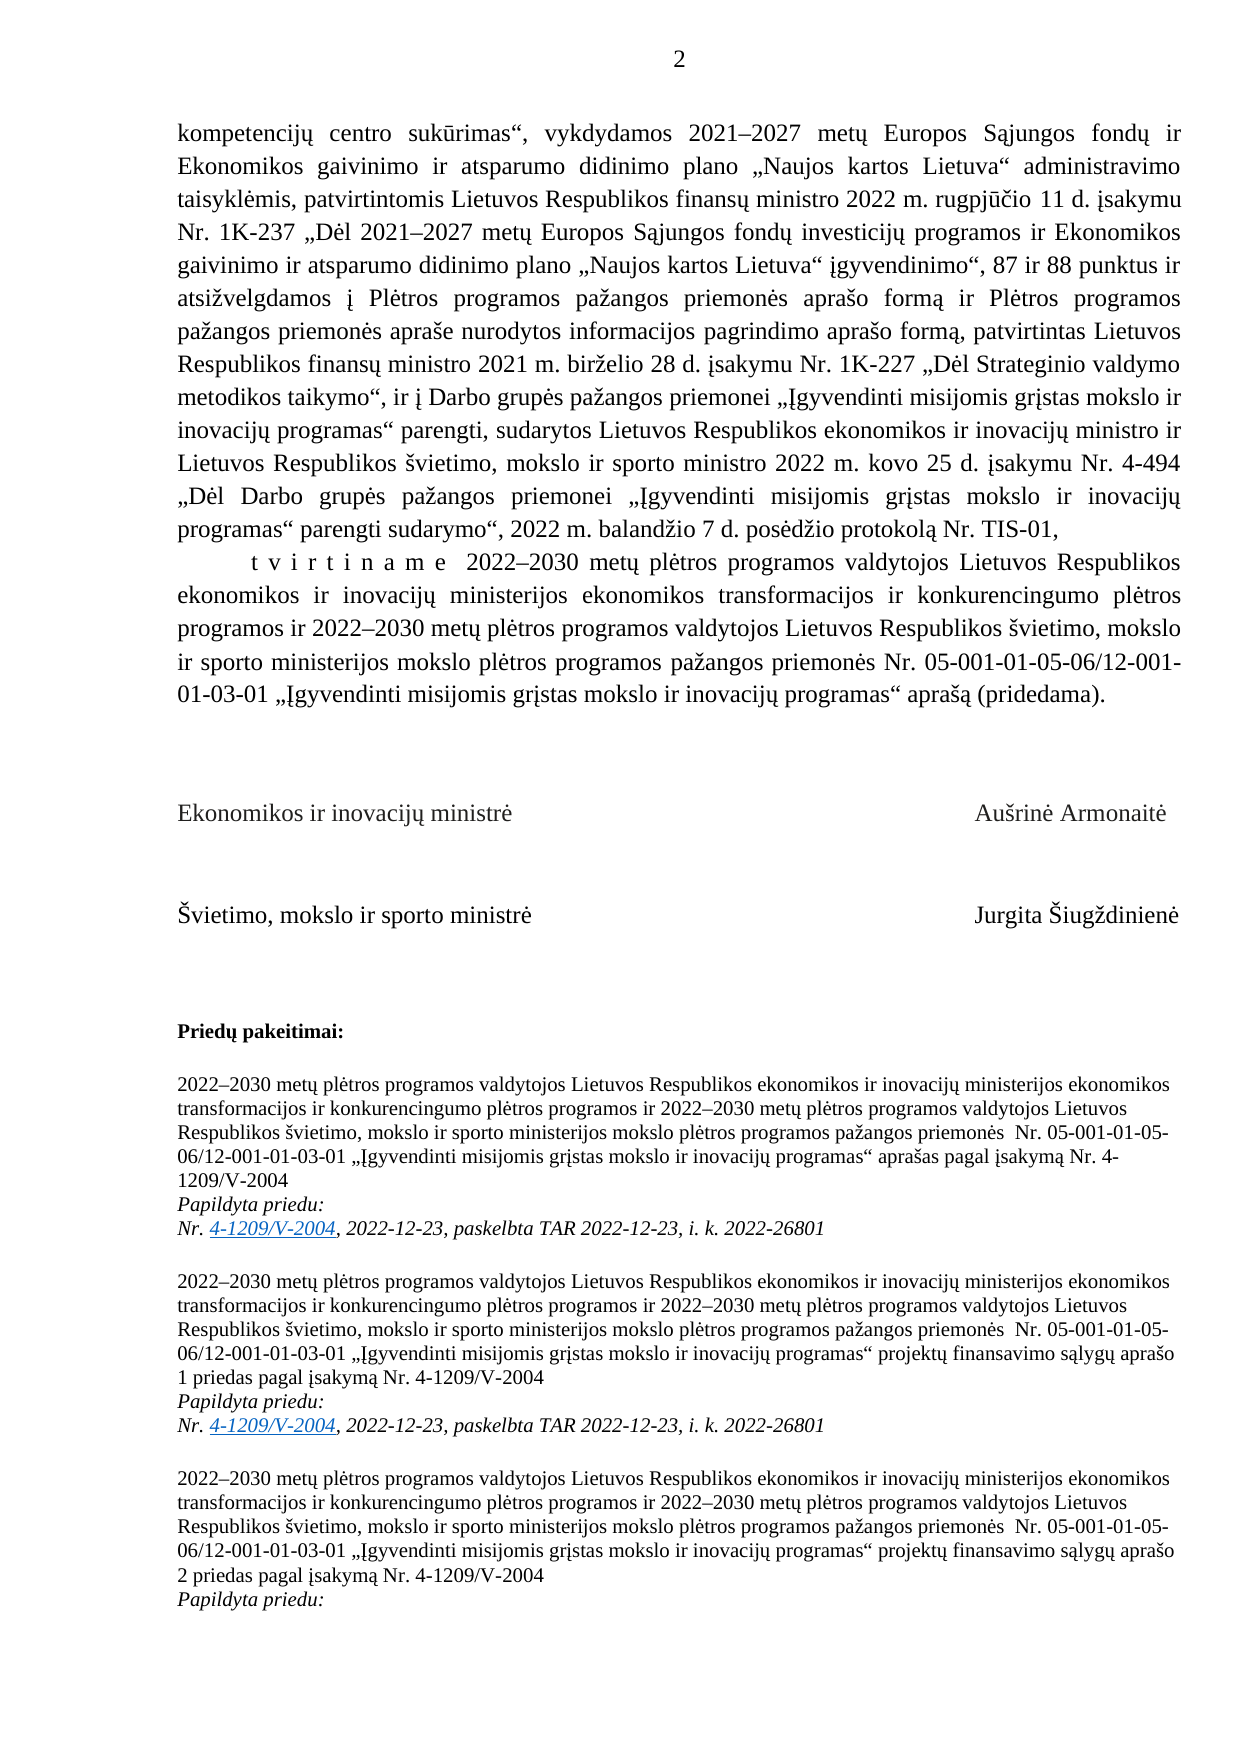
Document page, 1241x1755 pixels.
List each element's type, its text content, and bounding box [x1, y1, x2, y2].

text Priedų pakeitimai: [177, 1019, 1182, 1043]
text Švietimo, mokslo ir sporto ministrė Jurgita Šiugždinienė [177, 900, 1182, 928]
text Nr. 4-1209/V-2004, 2022-12-23, paskelbta TAR 2022-12-23, i. k. 2022-26801 [177, 1216, 1182, 1240]
text Nr. 4-1209/V-2004, 2022-12-23, paskelbta TAR 2022-12-23, i. k. 2022-26801 [177, 1413, 1182, 1437]
text Papildyta priedu: [177, 1587, 1182, 1611]
text Ekonomikos ir inovacijų ministrė Aušrinė Armonaitė [177, 798, 1182, 827]
text 2022–2030 metų plėtros programos valdytojos Lietuvos Respublikos ekonomikos ir inovacijų ministerijos ekonomikos transformacijos ir konkurencingumo plėtros programos ir 2022–2030 metų plėtros programos valdytojos Lietuvos Respublikos švietimo, mokslo ir sporto ministerijos mokslo plėtros programos pažangos priemonės Nr. 05-001-01-05-06/12-001-01-03-01 „Įgyvendinti misijomis grįstas mokslo ir inovacijų programas“ aprašas pagal įsakymą Nr. 4-1209/V-2004 [177, 1072, 1182, 1192]
text 2022–2030 metų plėtros programos valdytojos Lietuvos Respublikos ekonomikos ir inovacijų ministerijos ekonomikos transformacijos ir konkurencingumo plėtros programos ir 2022–2030 metų plėtros programos valdytojos Lietuvos Respublikos švietimo, mokslo ir sporto ministerijos mokslo plėtros programos pažangos priemonės Nr. 05-001-01-05-06/12-001-01-03-01 „Įgyvendinti misijomis grįstas mokslo ir inovacijų programas“ projektų finansavimo sąlygų aprašo 1 priedas pagal įsakymą Nr. 4-1209/V-2004 [177, 1269, 1182, 1389]
text t v i r t i n a m e 2022–2030 metų plėtros programos valdytojos Lietuvos Respublikos ekonomikos ir inovacijų ministerijos ekonomikos transformacijos ir konkurencingumo plėtros programos ir 2022–2030 metų plėtros programos valdytojos Lietuvos Respublikos švietimo, mokslo ir sporto ministerijos mokslo plėtros programos pažangos priemonės Nr. 05-001-01-05-06/12-001-01-03-01 „Įgyvendinti misijomis grįstas mokslo ir inovacijų programas“ aprašą (pridedama). [177, 547, 1182, 708]
text kompetencijų centro sukūrimas“, vykdydamos 2021–2027 metų Europos Sąjungos fondų ir Ekonomikos gaivinimo ir atsparumo didinimo plano „Naujos kartos Lietuva“ administravimo taisyklėmis, patvirtintomis Lietuvos Respublikos finansų ministro 2022 m. rugpjūčio 11 d. įsakymu Nr. 1K-237 „Dėl 2021–2027 metų Europos Sąjungos fondų investicijų programos ir Ekonomikos gaivinimo ir atsparumo didinimo plano „Naujos kartos Lietuva“ įgyvendinimo“, 87 ir 88 punktus ir atsižvelgdamos į Plėtros programos pažangos priemonės aprašo formą ir Plėtros programos pažangos priemonės apraše nurodytos informacijos pagrindimo aprašo formą, patvirtintas Lietuvos Respublikos finansų ministro 2021 m. birželio 28 d. įsakymu Nr. 1K-227 „Dėl Strateginio valdymo metodikos taikymo“, ir į Darbo grupės pažangos priemonei „Įgyvendinti misijomis grįstas mokslo ir inovacijų programas“ parengti, sudarytos Lietuvos Respublikos ekonomikos ir inovacijų ministro ir Lietuvos Respublikos švietimo, mokslo ir sporto ministro 2022 m. kovo 25 d. įsakymu Nr. 4-494 „Dėl Darbo grupės pažangos priemonei „Įgyvendinti misijomis grįstas mokslo ir inovacijų programas“ parengti sudarymo“, 2022 m. balandžio 7 d. posėdžio protokolą Nr. TIS-01, [177, 118, 1182, 543]
text 2022–2030 metų plėtros programos valdytojos Lietuvos Respublikos ekonomikos ir inovacijų ministerijos ekonomikos transformacijos ir konkurencingumo plėtros programos ir 2022–2030 metų plėtros programos valdytojos Lietuvos Respublikos švietimo, mokslo ir sporto ministerijos mokslo plėtros programos pažangos priemonės Nr. 05-001-01-05-06/12-001-01-03-01 „Įgyvendinti misijomis grįstas mokslo ir inovacijų programas“ projektų finansavimo sąlygų aprašo 2 priedas pagal įsakymą Nr. 4-1209/V-2004 [177, 1466, 1182, 1587]
text Papildyta priedu: [177, 1389, 1182, 1413]
text Papildyta priedu: [177, 1192, 1182, 1216]
